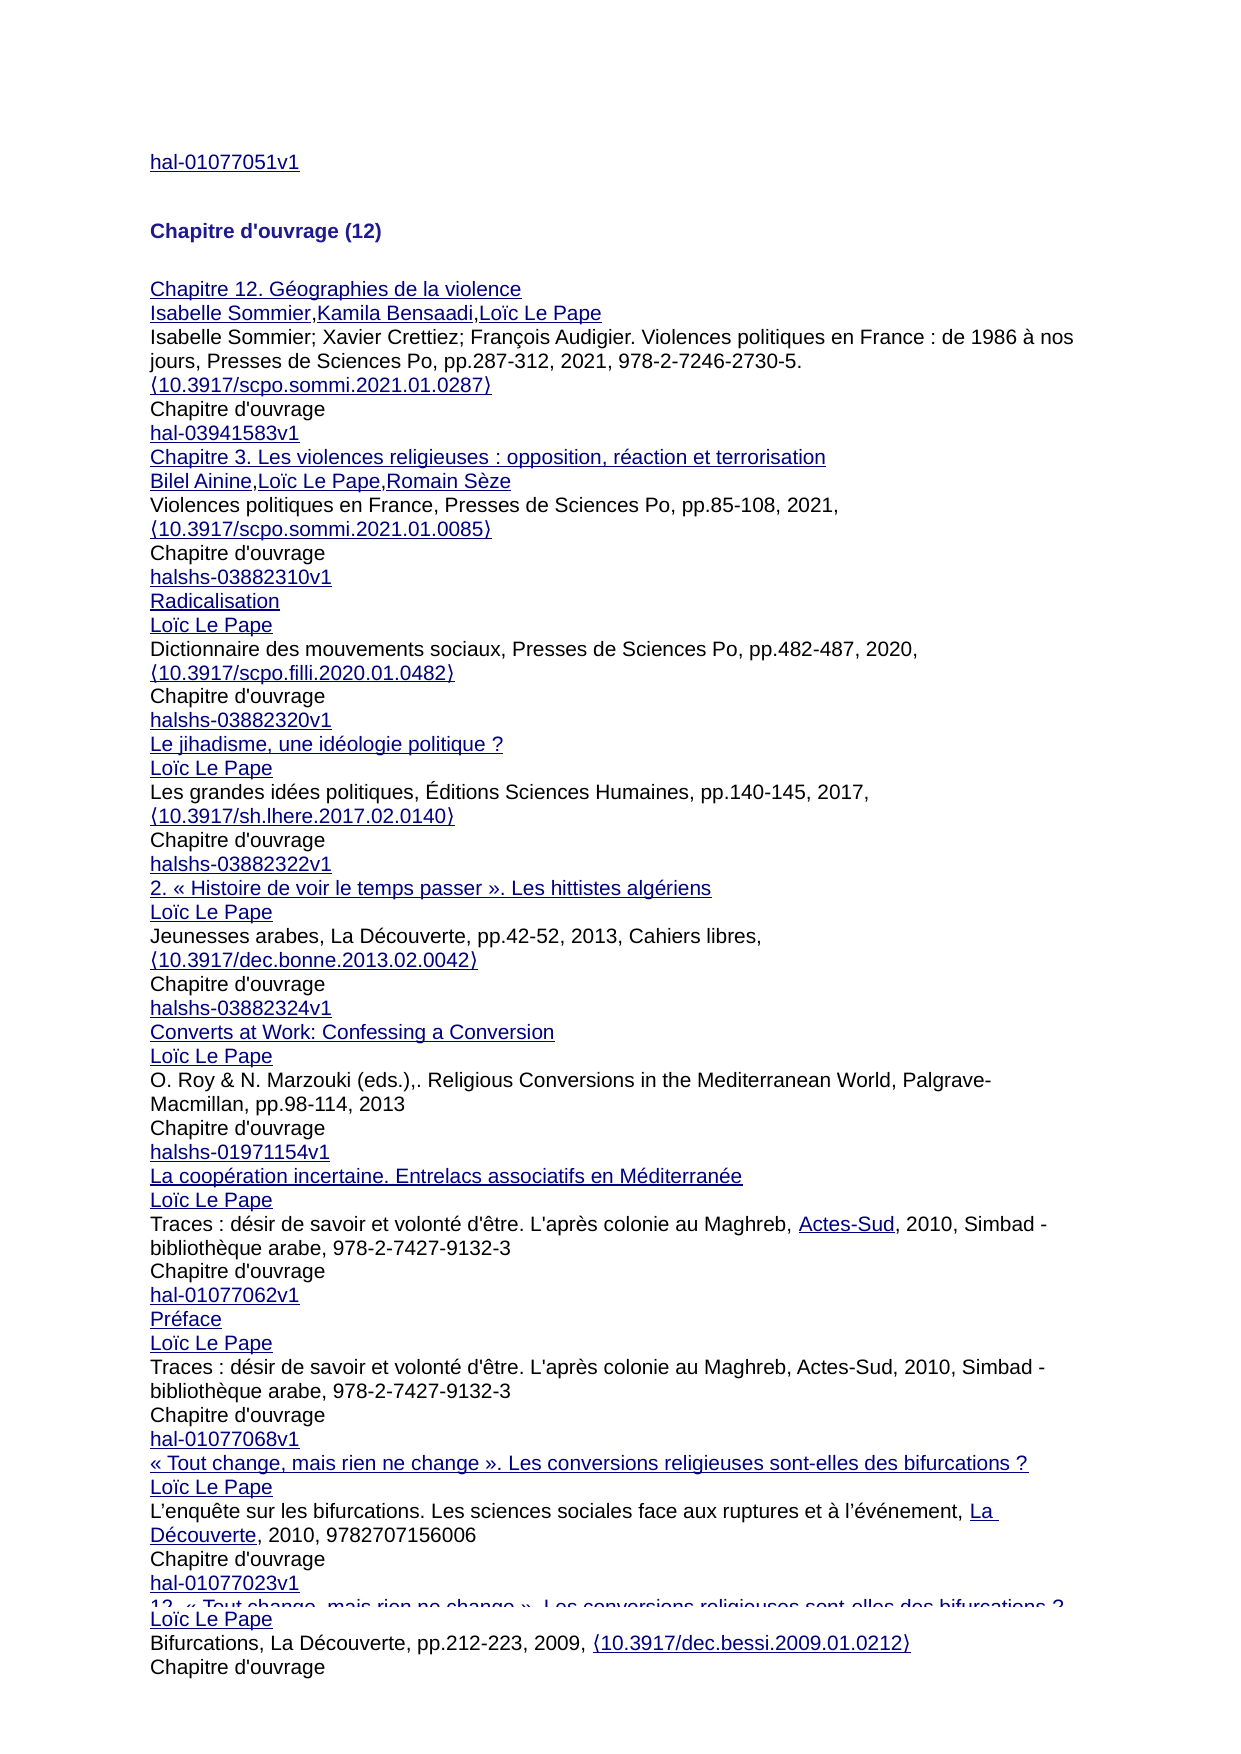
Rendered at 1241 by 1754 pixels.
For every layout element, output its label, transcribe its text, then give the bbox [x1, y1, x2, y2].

table_header Chapitre 12. Géographies de la violence Isabelle Sommier,Kamila Bensaadi,Loïc Le Pape Isabelle Sommier; Xavier Crettiez; François Audigier. Violences politiques en France : de 1986 à nos jours, Presses de Sciences Po, pp.287-312, 2021, 978-2-7246-2730-5. ⟨10.3917/scpo.sommi.2021.01.0287⟩ Chapitre d'ouvrage hal-03941583v1 [150, 277, 1090, 445]
table_cell Converts at Work: Confessing a Conversion Loïc Le Pape O. Roy & N. Marzouki (eds.),. Religious Conversions in the Mediterranean World, Palgrave-Macmillan, pp.98-114, 2013 Chapitre d'ouvrage halshs-01971154v1 [150, 1020, 1090, 1163]
table_cell « Tout change, mais rien ne change ». Les conversions religieuses sont-elles des bifurcations ? Loïc Le Pape L’enquête sur les bifurcations. Les sciences sociales face aux ruptures et à l’événement, La Découverte, 2010, 9782707156006 Chapitre d'ouvrage hal-01077023v1 [150, 1451, 1090, 1595]
table_cell Chapitre 3. Les violences religieuses : opposition, réaction et terrorisation Bilel Ainine,Loïc Le Pape,Romain Sèze Violences politiques en France, Presses de Sciences Po, pp.85-108, 2021, ⟨10.3917/scpo.sommi.2021.01.0085⟩ Chapitre d'ouvrage halshs-03882310v1 [150, 445, 1090, 588]
table_cell Préface Loïc Le Pape Traces : désir de savoir et volonté d'être. L'après colonie au Maghreb, Actes-Sud, 2010, Simbad - bibliothèque arabe, 978-2-7427-9132-3 Chapitre d'ouvrage hal-01077068v1 [150, 1307, 1090, 1451]
table_cell 2. « Histoire de voir le temps passer ». Les hittistes algériens Loïc Le Pape Jeunesses arabes, La Découverte, pp.42-52, 2013, Cahiers libres, ⟨10.3917/dec.bonne.2013.02.0042⟩ Chapitre d'ouvrage halshs-03882324v1 [150, 876, 1090, 1020]
table_cell hal-01077051v1 [150, 150, 1090, 174]
table_cell Le jihadisme, une idéologie politique ? Loïc Le Pape Les grandes idées politiques, Éditions Sciences Humaines, pp.140-145, 2017, ⟨10.3917/sh.lhere.2017.02.0140⟩ Chapitre d'ouvrage halshs-03882322v1 [150, 732, 1090, 876]
table_cell 12. « Tout change, mais rien ne change ». Les conversions religieuses sont-elles des bifurcations ? Loïc Le Pape Bifurcations, La Découverte, pp.212-223, 2009, ⟨10.3917/dec.bessi.2009.01.0212⟩ Chapitre d'ouvrage [150, 1595, 1090, 1679]
subtitle Chapitre d'ouvrage (12) [150, 219, 1090, 243]
table_cell Radicalisation Loïc Le Pape Dictionnaire des mouvements sociaux, Presses de Sciences Po, pp.482-487, 2020, ⟨10.3917/scpo.filli.2020.01.0482⟩ Chapitre d'ouvrage halshs-03882320v1 [150, 589, 1090, 732]
table_cell La coopération incertaine. Entrelacs associatifs en Méditerranée Loïc Le Pape Traces : désir de savoir et volonté d'être. L'après colonie au Maghreb, Actes-Sud, 2010, Simbad - bibliothèque arabe, 978-2-7427-9132-3 Chapitre d'ouvrage hal-01077062v1 [150, 1164, 1090, 1307]
